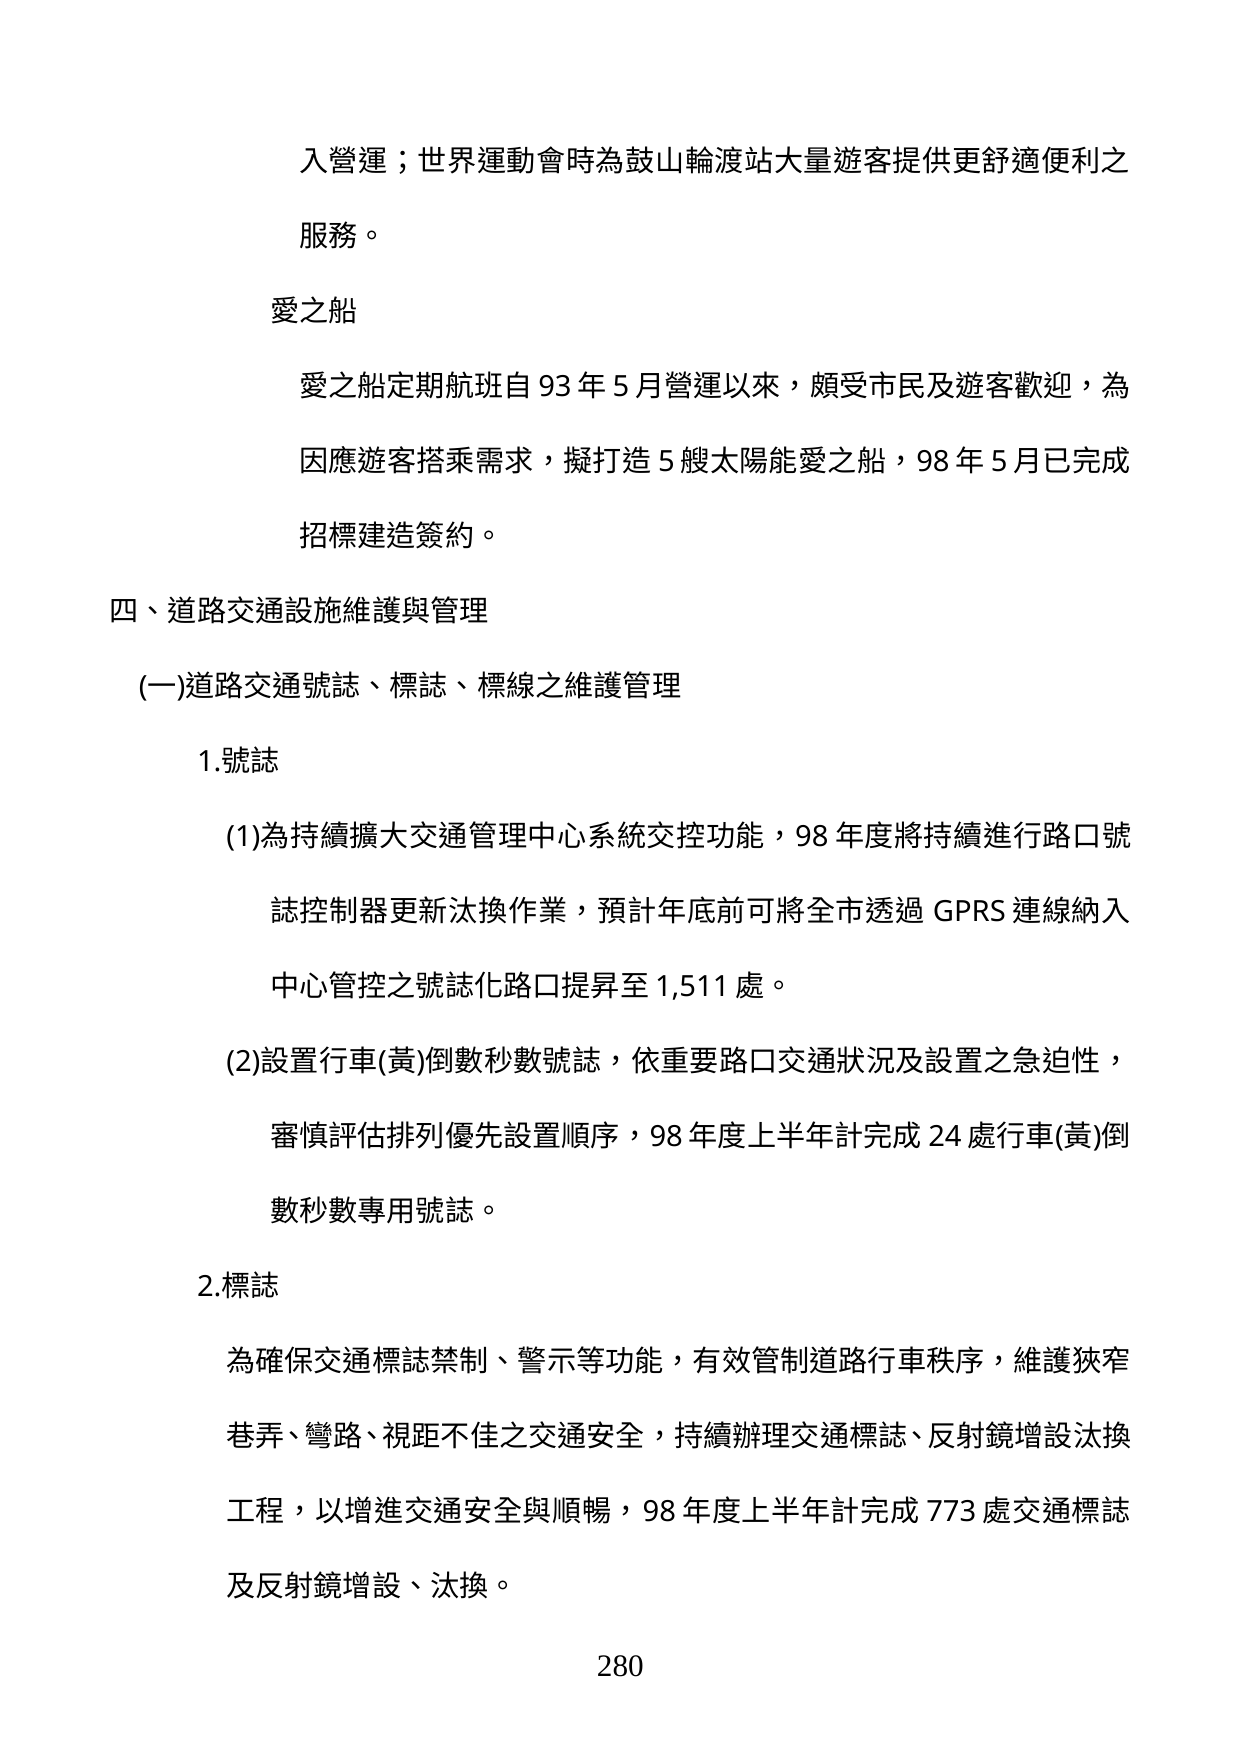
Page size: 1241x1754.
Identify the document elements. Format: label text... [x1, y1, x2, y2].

text 2.標誌 [197, 1246, 1131, 1321]
text 入營運；世界運動會時為鼓山輪渡站大量遊客提供更舒適便利之服務。 [299, 121, 1131, 271]
text 四、道路交通設施維護與管理 [109, 571, 1131, 646]
text 愛之船 [270, 271, 1131, 346]
text (2)設置行車(黃)倒數秒數號誌，依重要路口交通狀況及設置之急迫性，審慎評估排列優先設置順序，98年度上半年計完成24處行車(黃)倒數秒數專用號誌。 [226, 1021, 1131, 1246]
text 為確保交通標誌禁制、警示等功能，有效管制道路行車秩序，維護狹窄巷弄、彎路、視距不佳之交通安全，持續辦理交通標誌、反射鏡增設汰換工程，以增進交通安全與順暢，98年度上半年計完成773處交通標誌及反射鏡增設、汰換。 [226, 1321, 1131, 1621]
text 1.號誌 [197, 721, 1131, 796]
text (一)道路交通號誌、標誌、標線之維護管理 [138, 646, 1131, 721]
text 愛之船定期航班自93年5月營運以來，頗受市民及遊客歡迎，為因應遊客搭乘需求，擬打造5艘太陽能愛之船，98年5月已完成招標建造簽約。 [299, 346, 1131, 571]
text (1)為持續擴大交通管理中心系統交控功能，98年度將持續進行路口號誌控制器更新汰換作業，預計年底前可將全市透過GPRS連線納入中心管控之號誌化路口提昇至1,511處。 [226, 796, 1131, 1021]
